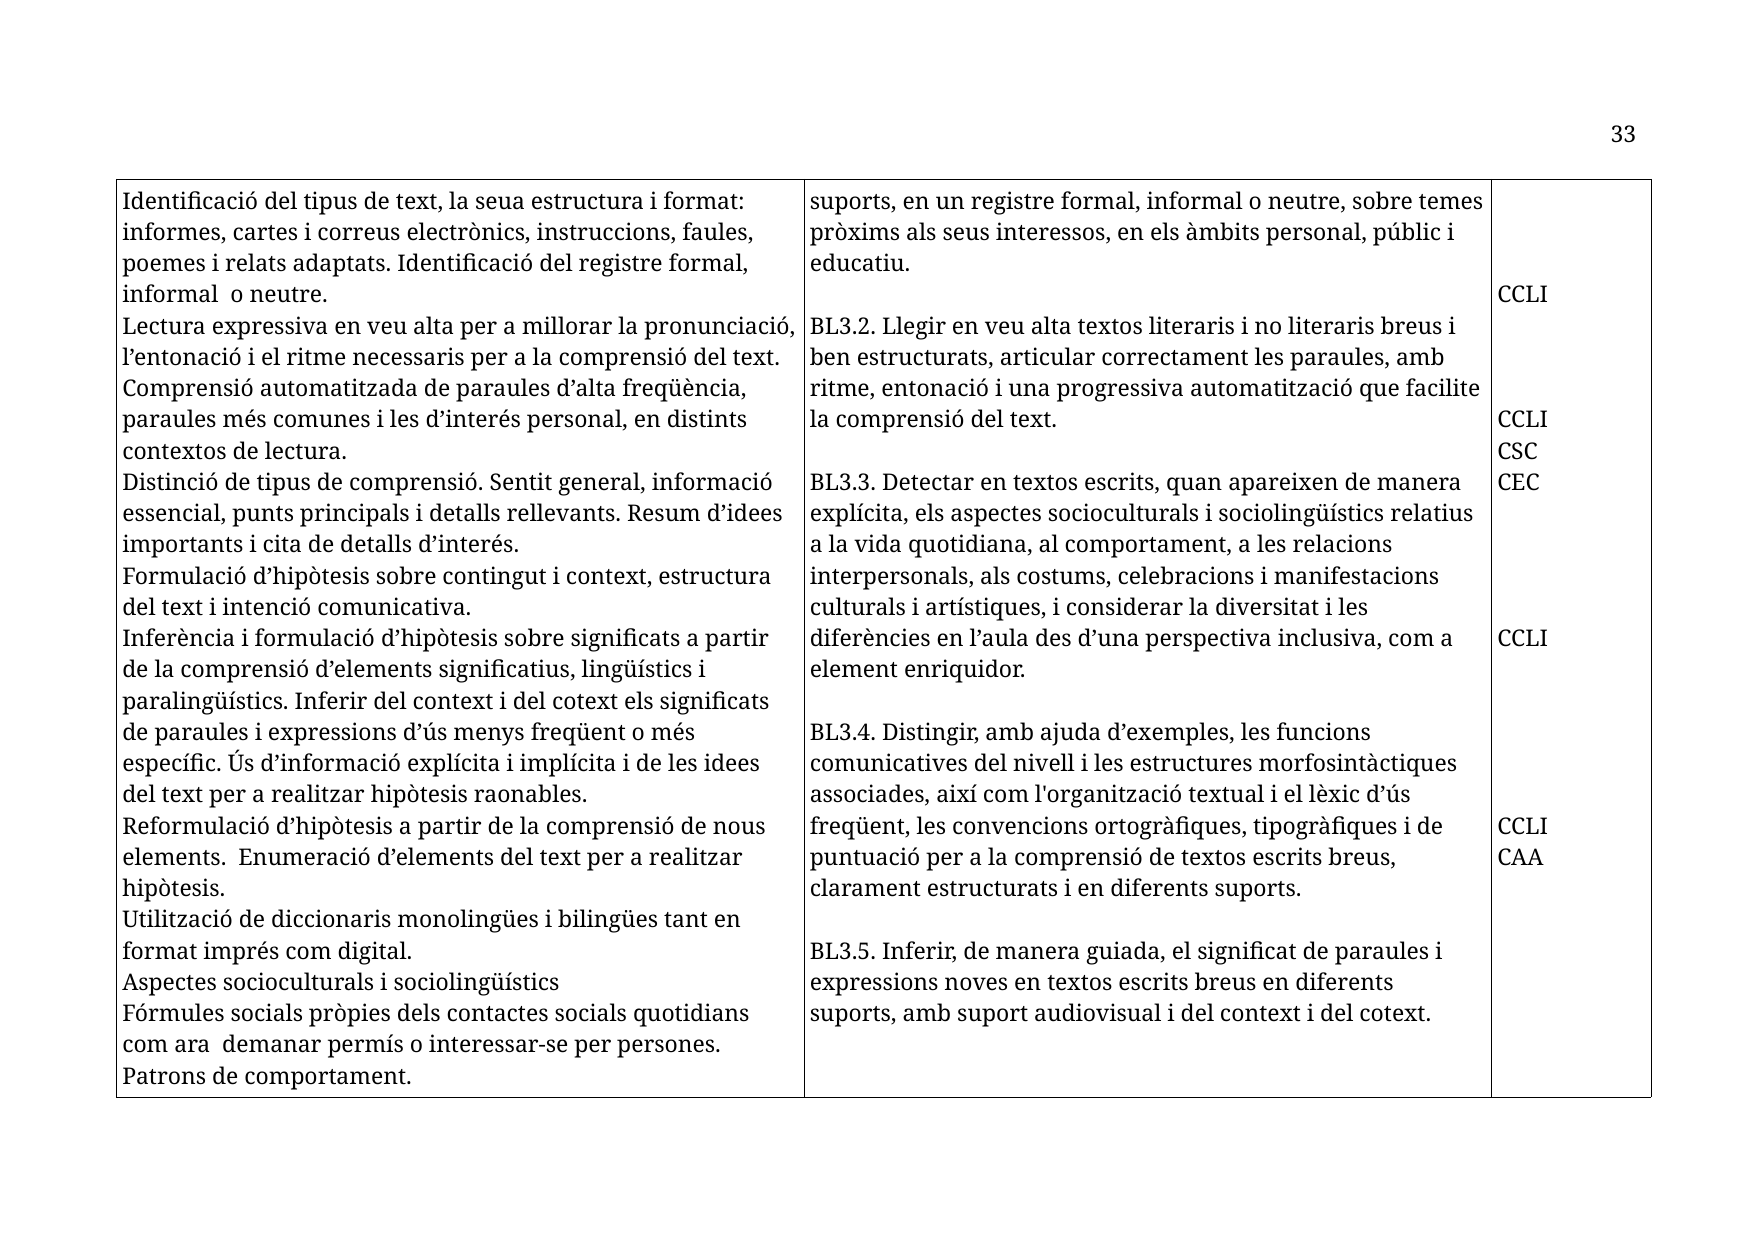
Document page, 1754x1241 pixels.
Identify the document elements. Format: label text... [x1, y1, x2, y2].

table_cell suports, en un registre formal, informal o neutre, sobre temes pròxims als seus interessos, en els àmbits personal, públic i educatiu. BL3.2. Llegir en veu alta textos literaris i no literaris breus i ben estructurats, articular correctament les paraules, amb ritme, entonació i una progressiva automatització que facilite la comprensió del text. BL3.3. Detectar en textos escrits, quan apareixen de manera explícita, els aspectes socioculturals i sociolingüístics relatius a la vida quotidiana, al comportament, a les relacions interpersonals, als costums, celebracions i manifestacions culturals i artístiques, i considerar la diversitat i les diferències en l’aula des d’una perspectiva inclusiva, com a element enriquidor. BL3.4. Distingir, amb ajuda d’exemples, les funcions comunicatives del nivell i les estructures morfosintàctiques associades, així com l'organització textual i el lèxic d’ús freqüent, les convencions ortogràfiques, tipogràfiques i de puntuació per a la comprensió de textos escrits breus, clarament estructurats i en diferents suports. BL3.5. Inferir, de manera guiada, el significat de paraules i expressions noves en textos escrits breus en diferents suports, amb suport audiovisual i del context i del cotext. [805, 180, 1491, 1097]
table_cell Identificació del tipus de text, la seua estructura i format: informes, cartes i correus electrònics, instruccions, faules, poemes i relats adaptats. Identificació del registre formal, informal o neutre. Lectura expressiva en veu alta per a millorar la pronunciació, l’entonació i el ritme necessaris per a la comprensió del text. Comprensió automatitzada de paraules d’alta freqüència, paraules més comunes i les d’interés personal, en distints contextos de lectura. Distinció de tipus de comprensió. Sentit general, informació essencial, punts principals i detalls rellevants. Resum d’idees importants i cita de detalls d’interés. Formulació d’hipòtesis sobre contingut i context, estructura del text i intenció comunicativa. Inferència i formulació d’hipòtesis sobre significats a partir de la comprensió d’elements significatius, lingüístics i paralingüístics. Inferir del context i del cotext els significats de paraules i expressions d’ús menys freqüent o més específic. Ús d’informació explícita i implícita i de les idees del text per a realitzar hipòtesis raonables. Reformulació d’hipòtesis a partir de la comprensió de nous elements. Enumeració d’elements del text per a realitzar hipòtesis. Utilització de diccionaris monolingües i bilingües tant en format imprés com digital. Aspectes socioculturals i sociolingüístics Fórmules socials pròpies dels contactes socials quotidians com ara demanar permís o interessar-se per persones. Patrons de comportament. [117, 180, 804, 1097]
table_cell CCLI CCLI CSC CEC CCLI CCLI CAA [1492, 180, 1651, 1097]
